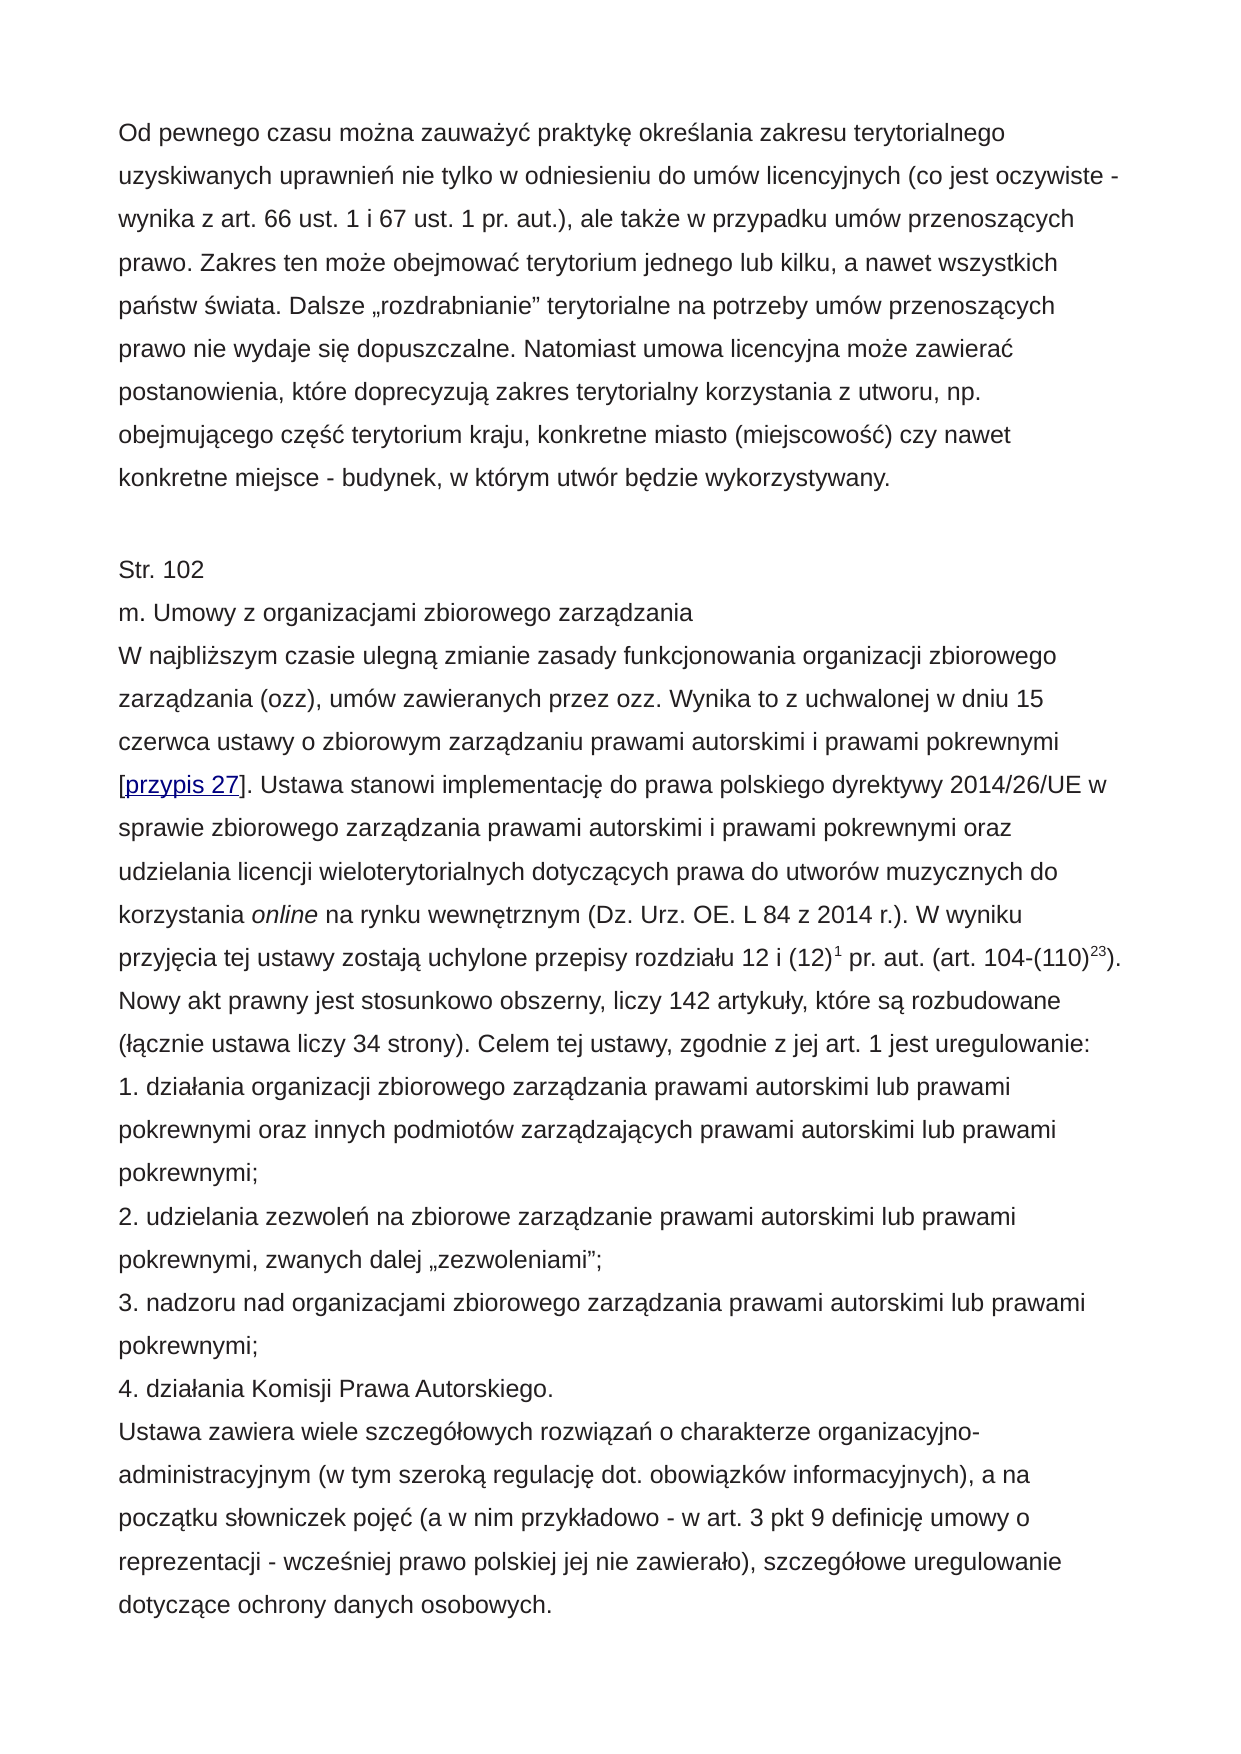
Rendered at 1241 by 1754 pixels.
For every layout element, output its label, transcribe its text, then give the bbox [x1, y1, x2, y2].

subtitle m. Umowy z organizacjami zbiorowego zarządzania [118, 598, 1122, 627]
text 3. nadzoru nad organizacjami zbiorowego zarządzania prawami autorskimi lub prawami pokrewnymi; [118, 1288, 1122, 1360]
text W najbliższym czasie ulegną zmianie zasady funkcjonowania organizacji zbiorowego zarządzania (ozz), umów zawieranych przez ozz. Wynika to z uchwalonej w dniu 15 czerwca ustawy o zbiorowym zarządzaniu prawami autorskimi i prawami pokrewnymi [przypis 27]. Ustawa stanowi implementację do prawa polskiego dyrektywy 2014/26/UE w sprawie zbiorowego zarządzania prawami autorskimi i prawami pokrewnymi oraz udzielania licencji wieloterytorialnych dotyczących prawa do utworów muzycznych do korzystania online na rynku wewnętrznym (Dz. Urz. OE. L 84 z 2014 r.). W wyniku przyjęcia tej ustawy zostają uchylone przepisy rozdziału 12 i (12)1 pr. aut. (art. 104-(110)23). Nowy akt prawny jest stosunkowo obszerny, liczy 142 artykuły, które są rozbudowane (łącznie ustawa liczy 34 strony). Celem tej ustawy, zgodnie z jej art. 1 jest uregulowanie: [118, 641, 1122, 1058]
text Str. 102 [118, 555, 1122, 583]
text 2. udzielania zezwoleń na zbiorowe zarządzanie prawami autorskimi lub prawami pokrewnymi, zwanych dalej „zezwoleniami”; [118, 1202, 1122, 1273]
text Ustawa zawiera wiele szczegółowych rozwiązań o charakterze organizacyjno-administracyjnym (w tym szeroką regulację dot. obowiązków informacyjnych), a na początku słowniczek pojęć (a w nim przykładowo - w art. 3 pkt 9 definicję umowy o reprezentacji - wcześniej prawo polskiej jej nie zawierało), szczegółowe uregulowanie dotyczące ochrony danych osobowych. [118, 1417, 1122, 1618]
text 1. działania organizacji zbiorowego zarządzania prawami autorskimi lub prawami pokrewnymi oraz innych podmiotów zarządzających prawami autorskimi lub prawami pokrewnymi; [118, 1072, 1122, 1187]
text 4. działania Komisji Prawa Autorskiego. [118, 1374, 1122, 1403]
text Od pewnego czasu można zauważyć praktykę określania zakresu terytorialnego uzyskiwanych uprawnień nie tylko w odniesieniu do umów licencyjnych (co jest oczywiste - wynika z art. 66 ust. 1 i 67 ust. 1 pr. aut.), ale także w przypadku umów przenoszących prawo. Zakres ten może obejmować terytorium jednego lub kilku, a nawet wszystkich państw świata. Dalsze „rozdrabnianie” terytorialne na potrzeby umów przenoszących prawo nie wydaje się dopuszczalne. Natomiast umowa licencyjna może zawierać postanowienia, które doprecyzują zakres terytorialny korzystania z utworu, np. obejmującego część terytorium kraju, konkretne miasto (miejscowość) czy nawet konkretne miejsce - budynek, w którym utwór będzie wykorzystywany. [118, 118, 1122, 492]
